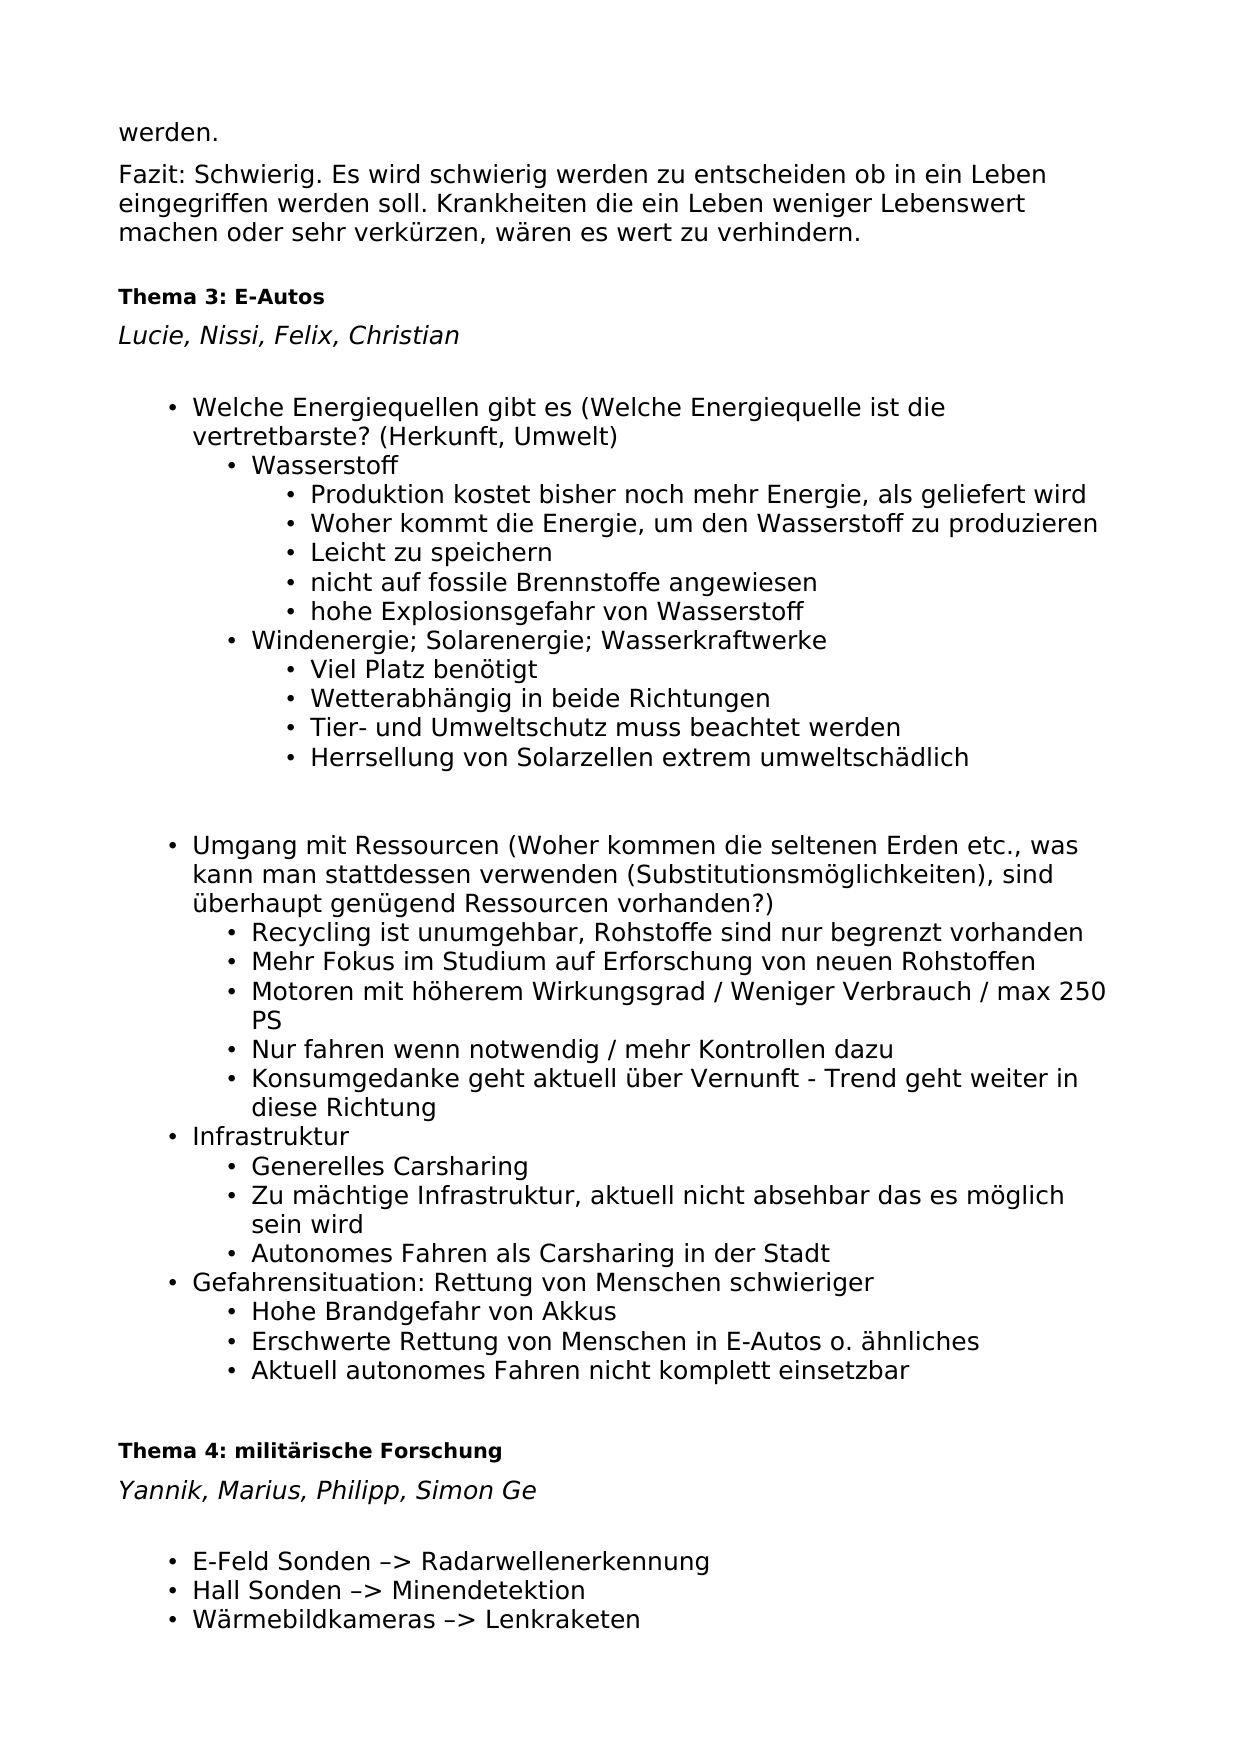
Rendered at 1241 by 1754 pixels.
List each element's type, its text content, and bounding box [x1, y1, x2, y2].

list Hohe Brandgefahr von Akkus [236, 1297, 1122, 1327]
list E-Feld Sonden –> Radarwellenerkennung [177, 1547, 1122, 1577]
subtitle Thema 4: militärische Forschung [118, 1439, 1122, 1464]
list Umgang mit Ressourcen (Woher kommen die seltenen Erden etc., was kann man stattdessen verwenden (Substitutionsmöglichkeiten), sind überhaupt genügend Ressourcen vorhanden?) [177, 831, 1122, 918]
list Motoren mit höherem Wirkungsgrad / Weniger Verbrauch / max 250 PS [236, 977, 1122, 1035]
list Leicht zu speichern [295, 538, 1122, 568]
list Mehr Fokus im Studium auf Erforschung von neuen Rohstoffen [236, 947, 1122, 977]
list Aktuell autonomes Fahren nicht komplett einsetzbar [236, 1356, 1122, 1385]
list Woher kommt die Energie, um den Wasserstoff zu produzieren [295, 509, 1122, 538]
list Wetterabhängig in beide Richtungen [295, 684, 1122, 713]
list Wärmebildkameras –> Lenkraketen [177, 1606, 1122, 1635]
list Tier- und Umweltschutz muss beachtet werden [295, 713, 1122, 743]
list Welche Energiequellen gibt es (Welche Energiequelle ist die vertretbarste? (Herkunft, Umwelt) [177, 393, 1122, 451]
text Yannik, Marius, Philipp, Simon Ge [118, 1476, 1122, 1505]
list Erschwerte Rettung von Menschen in E-Autos o. ähnliches [236, 1327, 1122, 1356]
list Zu mächtige Infrastruktur, aktuell nicht absehbar das es möglich sein wird [236, 1181, 1122, 1239]
list hohe Explosionsgefahr von Wasserstoff [295, 597, 1122, 626]
list Infrastruktur [177, 1122, 1122, 1152]
list Konsumgedanke geht aktuell über Vernunft - Trend geht weiter in diese Richtung [236, 1064, 1122, 1122]
list Herrsellung von Solarzellen extrem umweltschädlich [295, 743, 1122, 772]
list Nur fahren wenn notwendig / mehr Kontrollen dazu [236, 1035, 1122, 1064]
text werden. [118, 118, 1122, 147]
list Recycling ist unumgehbar, Rohstoffe sind nur begrenzt vorhanden [236, 918, 1122, 947]
list Produktion kostet bisher noch mehr Energie, als geliefert wird [295, 480, 1122, 509]
list Gefahrensituation: Rettung von Menschen schwieriger [177, 1268, 1122, 1297]
list Wasserstoff [236, 451, 1122, 480]
list Autonomes Fahren als Carsharing in der Stadt [236, 1239, 1122, 1268]
subtitle Thema 3: E-Autos [118, 285, 1122, 309]
list Viel Platz benötigt [295, 655, 1122, 684]
text Fazit: Schwierig. Es wird schwierig werden zu entscheiden ob in ein Leben eingegriffen werden soll. Krankheiten die ein Leben weniger Lebenswert machen oder sehr verkürzen, wären es wert zu verhindern. [118, 160, 1122, 247]
list Generelles Carsharing [236, 1152, 1122, 1181]
list Windenergie; Solarenergie; Wasserkraftwerke [236, 626, 1122, 655]
text Lucie, Nissi, Felix, Christian [118, 322, 1122, 351]
list Hall Sonden –> Minendetektion [177, 1577, 1122, 1606]
list nicht auf fossile Brennstoffe angewiesen [295, 568, 1122, 597]
